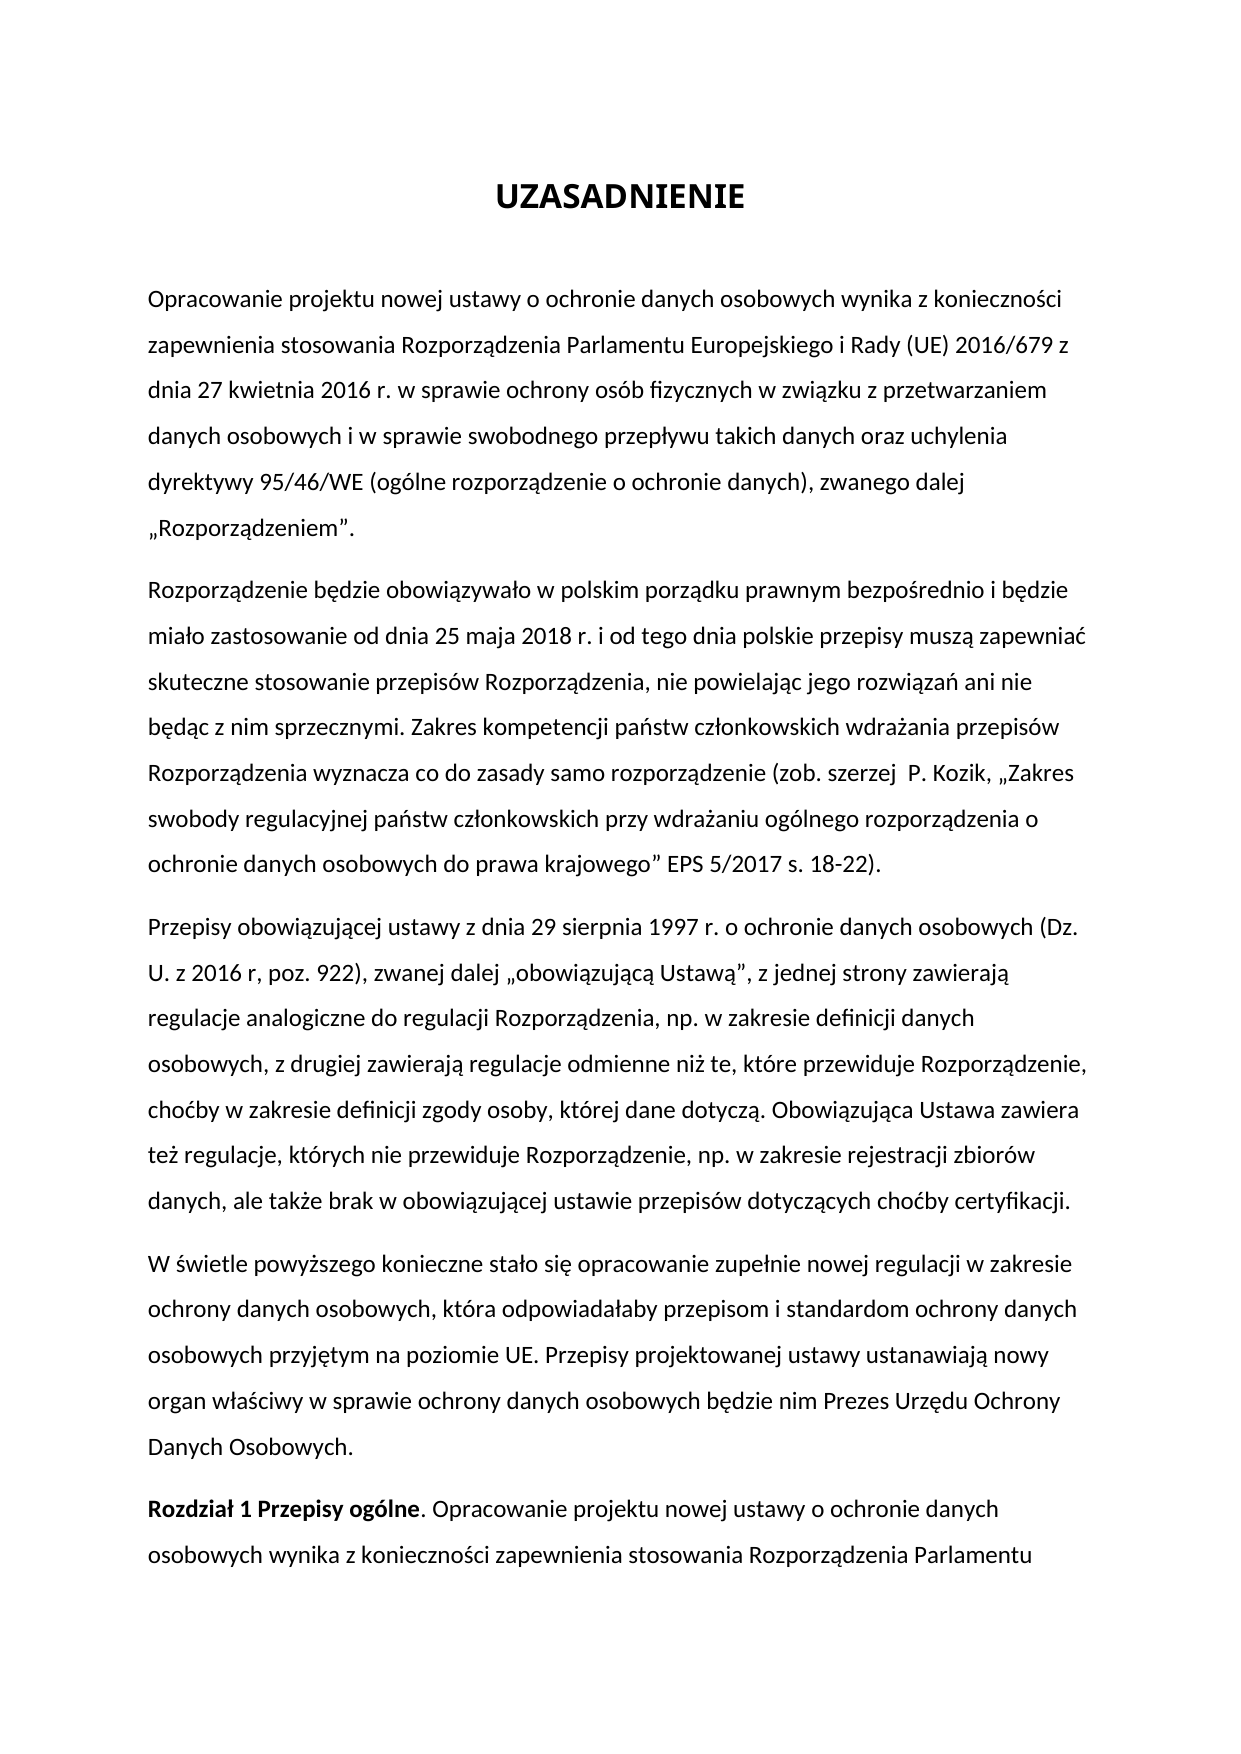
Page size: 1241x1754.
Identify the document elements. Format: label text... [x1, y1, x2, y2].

text Rozporządzenie będzie obowiązywało w polskim porządku prawnym bezpośrednio i będzie miało zastosowanie od dnia 25 maja 2018 r. i od tego dnia polskie przepisy muszą zapewniać skuteczne stosowanie przepisów Rozporządzenia, nie powielając jego rozwiązań ani nie będąc z nim sprzecznymi. Zakres kompetencji państw członkowskich wdrażania przepisów Rozporządzenia wyznacza co do zasady samo rozporządzenie (zob. szerzej P. Kozik, „Zakres swobody regulacyjnej państw członkowskich przy wdrażaniu ogólnego rozporządzenia o ochronie danych osobowych do prawa krajowego” EPS 5/2017 s. 18-22). [148, 574, 1093, 879]
text W świetle powyższego konieczne stało się opracowanie zupełnie nowej regulacji w zakresie ochrony danych osobowych, która odpowiadałaby przepisom i standardom ochrony danych osobowych przyjętym na poziomie UE. Przepisy projektowanej ustawy ustanawiają nowy organ właściwy w sprawie ochrony danych osobowych będzie nim Prezes Urzędu Ochrony Danych Osobowych. [148, 1248, 1093, 1461]
text Przepisy obowiązującej ustawy z dnia 29 sierpnia 1997 r. o ochronie danych osobowych (Dz. U. z 2016 r, poz. 922), zwanej dalej „obowiązującą Ustawą”, z jednej strony zawierają regulacje analogiczne do regulacji Rozporządzenia, np. w zakresie definicji danych osobowych, z drugiej zawierają regulacje odmienne niż te, które przewiduje Rozporządzenie, choćby w zakresie definicji zgody osoby, której dane dotyczą. Obowiązująca Ustawa zawiera też regulacje, których nie przewiduje Rozporządzenie, np. w zakresie rejestracji zbiorów danych, ale także brak w obowiązującej ustawie przepisów dotyczących choćby certyfikacji. [148, 911, 1093, 1216]
subtitle UZASADNIENIE [148, 173, 1093, 218]
text Opracowanie projektu nowej ustawy o ochronie danych osobowych wynika z konieczności zapewnienia stosowania Rozporządzenia Parlamentu Europejskiego i Rady (UE) 2016/679 z dnia 27 kwietnia 2016 r. w sprawie ochrony osób fizycznych w związku z przetwarzaniem danych osobowych i w sprawie swobodnego przepływu takich danych oraz uchylenia dyrektywy 95/46/WE (ogólne rozporządzenie o ochronie danych), zwanego dalej „Rozporządzeniem”. [148, 283, 1093, 542]
text Rozdział 1 Przepisy ogólne. Opracowanie projektu nowej ustawy o ochronie danych osobowych wynika z konieczności zapewnienia stosowania Rozporządzenia Parlamentu [148, 1493, 1093, 1569]
